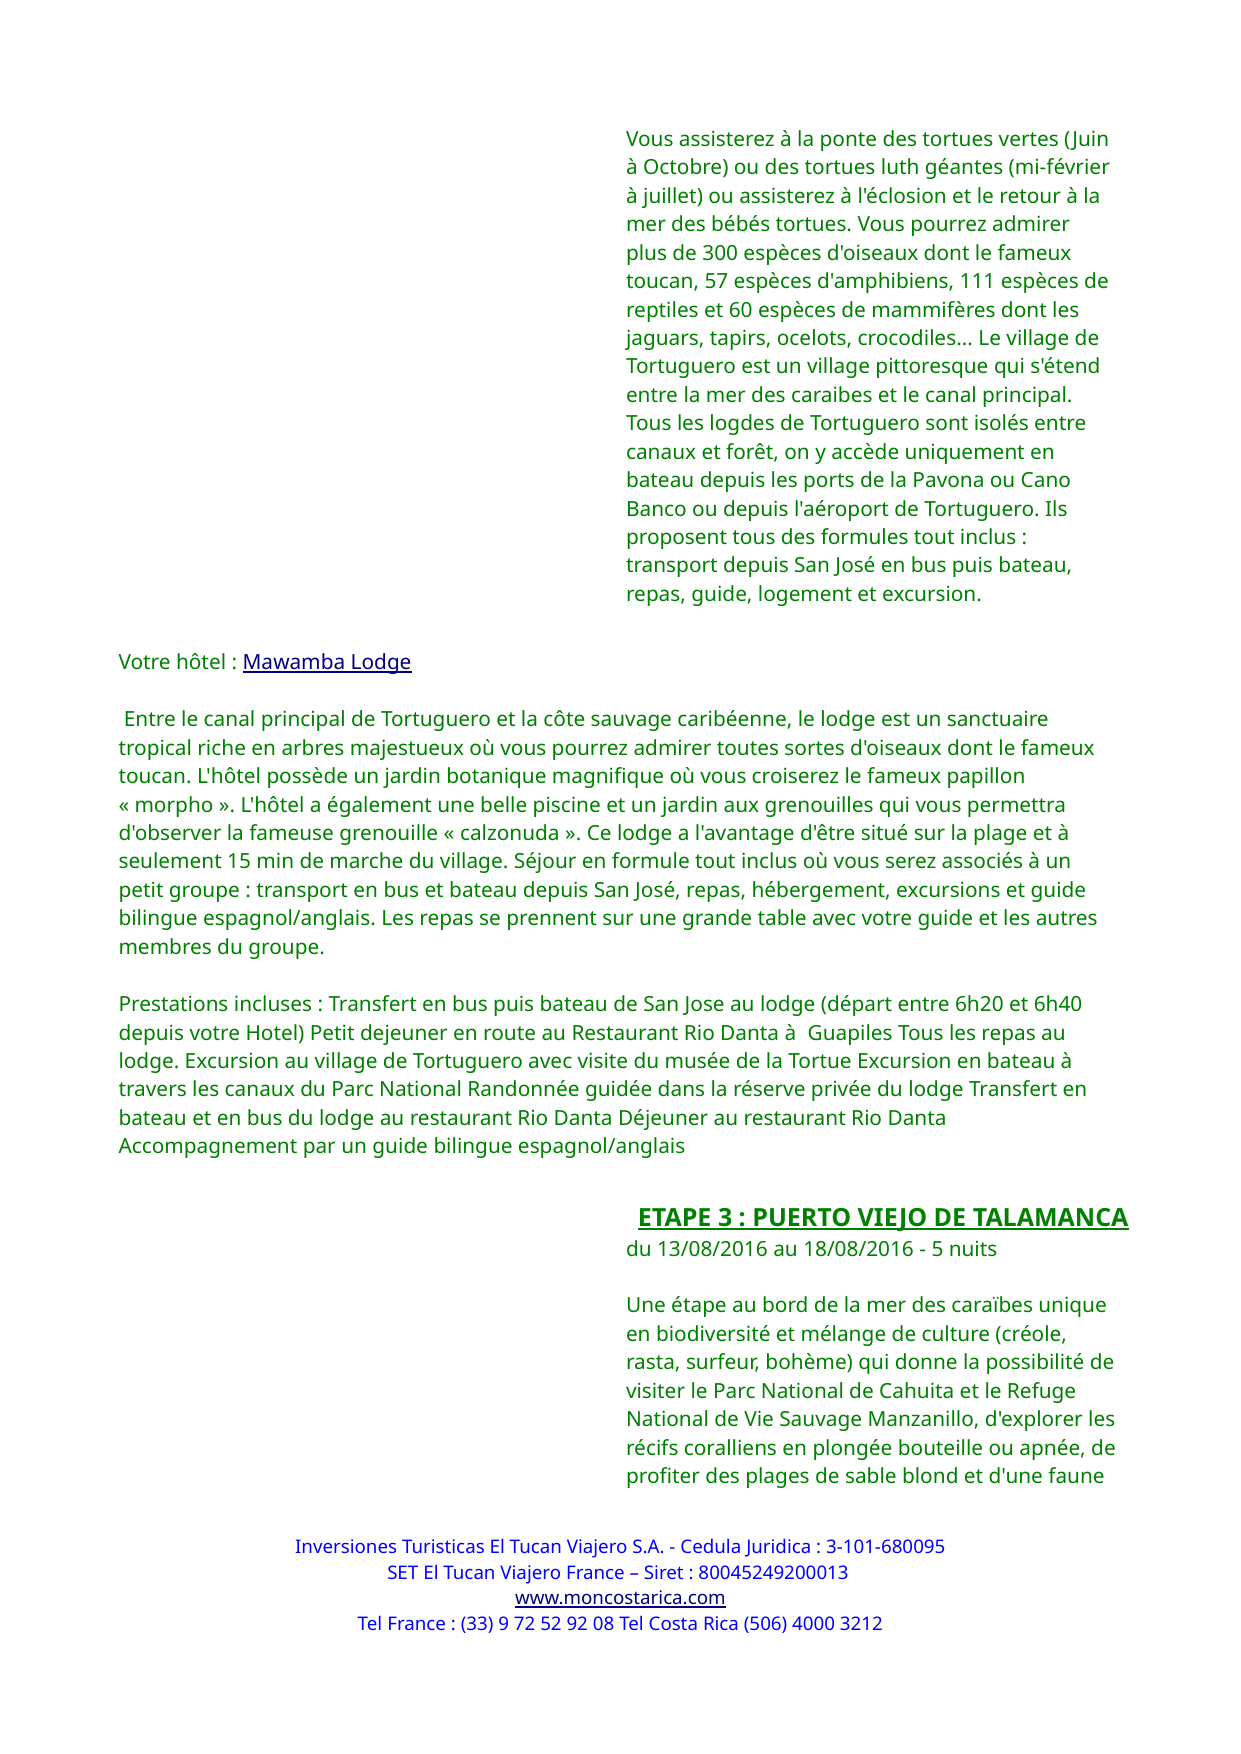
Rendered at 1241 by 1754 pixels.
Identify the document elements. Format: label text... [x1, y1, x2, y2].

text Votre hôtel : Mawamba Lodge [118, 647, 1122, 676]
text Entre le canal principal de Tortuguero et la côte sauvage caribéenne, le lodge est un sanctuaire tropical riche en arbres majestueux où vous pourrez admirer toutes sortes d'oiseaux dont le fameux toucan. L'hôtel possède un jardin botanique magnifique où vous croiserez le fameux papillon « morpho ». L'hôtel a également une belle piscine et un jardin aux grenouilles qui vous permettra d'observer la fameuse grenouille « calzonuda ». Ce lodge a l'avantage d'être situé sur la plage et à seulement 15 min de marche du village. Séjour en formule tout inclus où vous serez associés à un petit groupe : transport en bus et bateau depuis San José, repas, hébergement, excursions et guide bilingue espagnol/anglais. Les repas se prennent sur une grande table avec votre guide et les autres membres du groupe. [118, 704, 1122, 960]
table_header [118, 1194, 620, 1495]
table_header ETAPE 3 : PUERTO VIEJO DE TALAMANCA du 13/08/2016 au 18/08/2016 - 5 nuits Une étape au bord de la mer des caraïbes unique en biodiversité et mélange de culture (créole, rasta, surfeur, bohème) qui donne la possibilité de visiter le Parc National de Cahuita et le Refuge National de Vie Sauvage Manzanillo, d'explorer les récifs coralliens en plongée bouteille ou apnée, de profiter des plages de sable blond et d'une faune très abondante (paresseux, singes, coatis, morphos...). Le Parc National de Cahuita est un promontoire couvert de forêt tropicale avec à ses pieds des plages avec des eaux turquoises. Le refuge National de Vie Sylvestre MANZANILLO – GANDOCA est situé à l'extrême sud de la côte caraibe entre le Rio Cocles et le Rio Sixaola (qui marque la frontière du Panama). Il a été crée en 1985 pour protèger 5013 ha terrestres et 4436 ha maritimes. Il possède un grand nombre d'espèces de plantes et d'animaux qui vivent exclusivement dans des environnements aquatiques. Il offre des paysages de mangroves, de marais et de forêts tropicales humides. Il protège notamment le lamentin, espèce en voie d'extinction et les tortues Baula qui viennent pondre de février à mai. On y observe également des dauphins. Puerto Viejo est un charmant village côtier très animé qui possède plusieurs plages sauvages : Playa Cocles, Playa Chiquita et Playa Punta Uva, Playa Manzanillo. C'est également le point de départ pour des excursion dans les réserves indigènes Bribri des montagnes de Talamanca. [620, 1194, 1122, 1495]
table_header [118, 118, 620, 613]
text Prestations incluses : Transfert en bus puis bateau de San Jose au lodge (départ entre 6h20 et 6h40 depuis votre Hotel) Petit dejeuner en route au Restaurant Rio Danta à Guapiles Tous les repas au lodge. Excursion au village de Tortuguero avec visite du musée de la Tortue Excursion en bateau à travers les canaux du Parc National Randonnée guidée dans la réserve privée du lodge Transfert en bateau et en bus du lodge au restaurant Rio Danta Déjeuner au restaurant Rio Danta Accompagnement par un guide bilingue espagnol/anglais [118, 989, 1122, 1160]
table_header ETAPE 2 : PARC NATIONAL TORTUGUERO du 11/08/2016 au 13/08/2016 - 2 nuits Le Parc National de Tortuguero, situé le long de la côte caribéenne nord et d'une superficie de 19 000 hectares, comprend des marécages qui s'enfoncent dans les terres, une portion de côte d'une vingtaine de kilomètres qui sert de site de ponte aux tortues et une portion d'eaux territoriales. Le Parc est composé d'un labyrinthe de canaux qui permettent d'observer la faune et la flore depuis des petits bateaux à moteur. Le parc protège la reproduction des tortues vertes. Vous assisterez à la ponte des tortues vertes (Juin à Octobre) ou des tortues luth géantes (mi-février à juillet) ou assisterez à l'éclosion et le retour à la mer des bébés tortues. Vous pourrez admirer plus de 300 espèces d'oiseaux dont le fameux toucan, 57 espèces d'amphibiens, 111 espèces de reptiles et 60 espèces de mammifères dont les jaguars, tapirs, ocelots, crocodiles... Le village de Tortuguero est un village pittoresque qui s'étend entre la mer des caraibes et le canal principal. Tous les logdes de Tortuguero sont isolés entre canaux et forêt, on y accède uniquement en bateau depuis les ports de la Pavona ou Cano Banco ou depuis l'aéroport de Tortuguero. Ils proposent tous des formules tout inclus : transport depuis San José en bus puis bateau, repas, guide, logement et excursion. [620, 118, 1122, 613]
